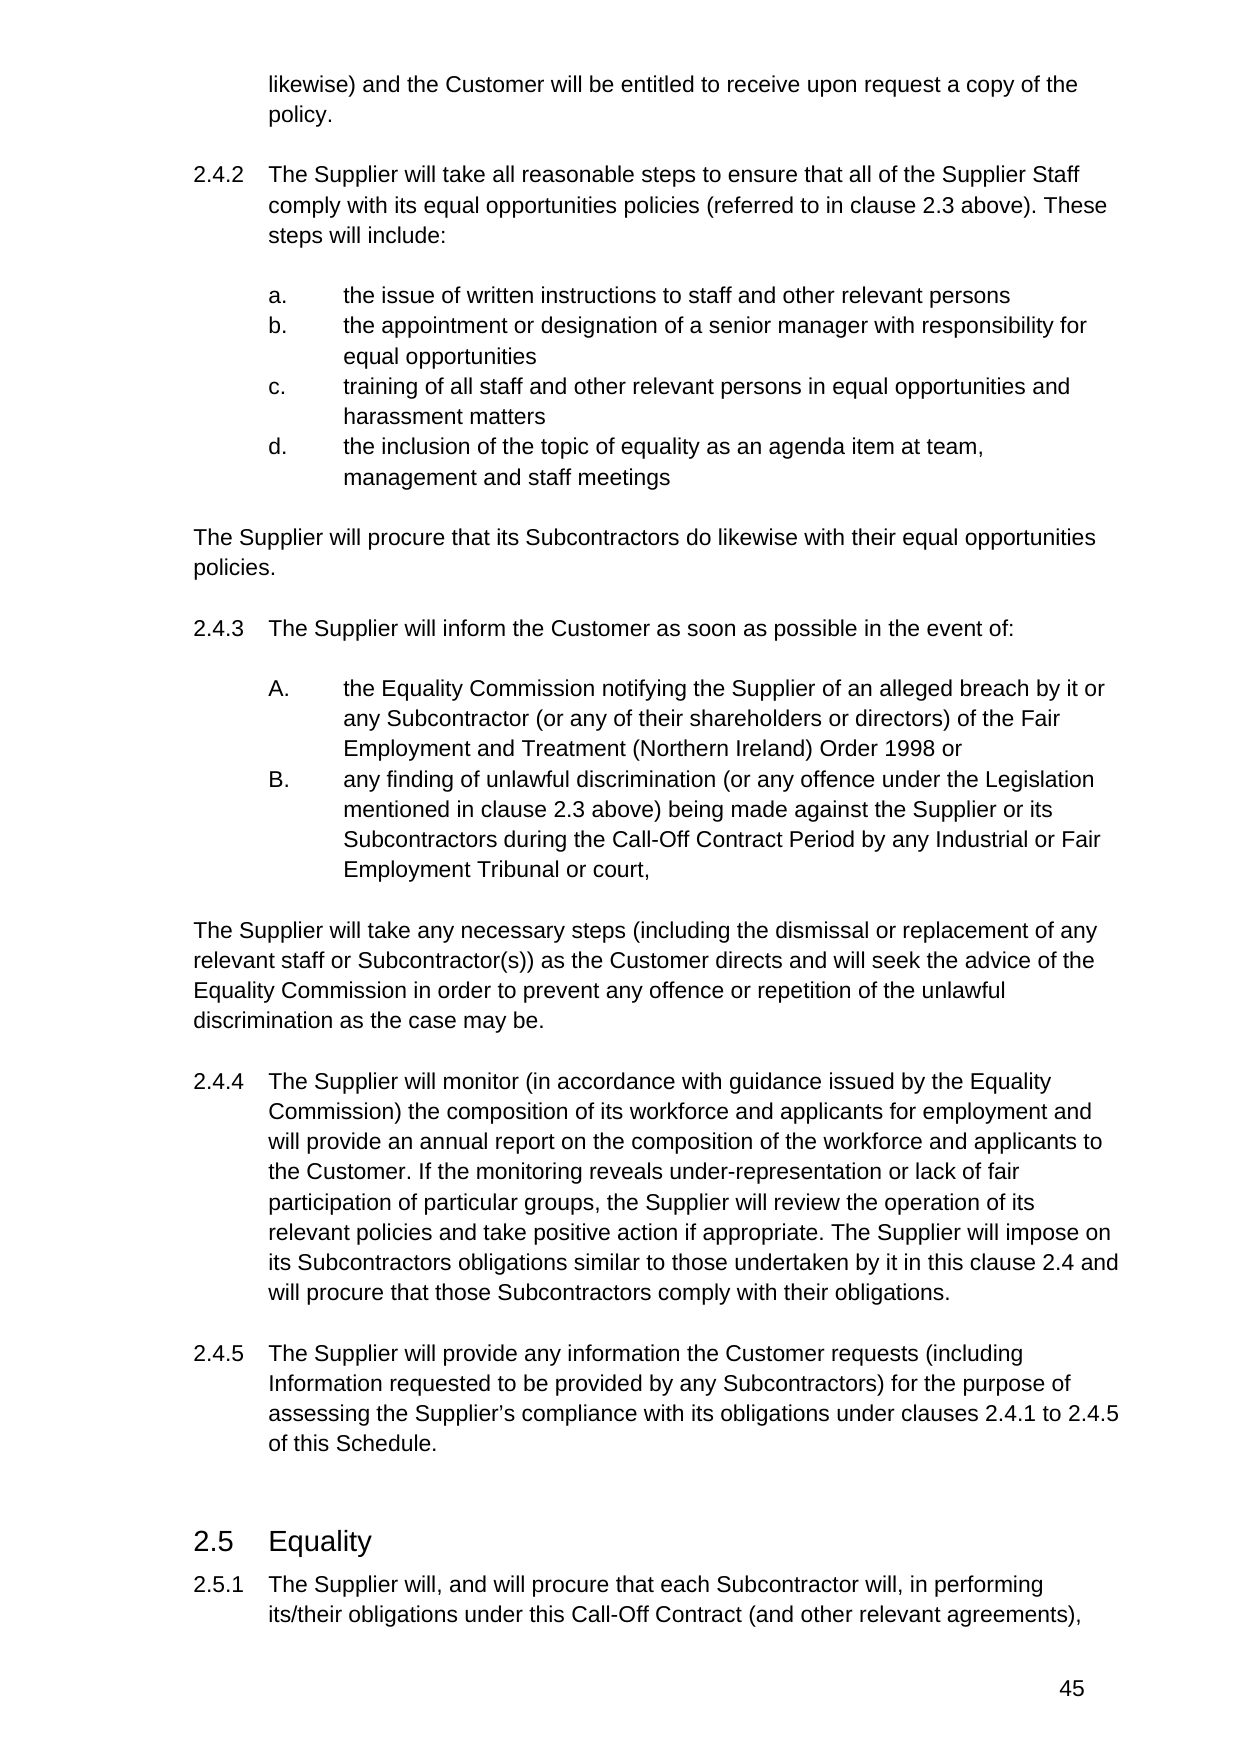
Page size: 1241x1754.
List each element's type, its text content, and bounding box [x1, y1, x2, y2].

text a. the issue of written instructions to staff and other relevant persons [193, 282, 1122, 309]
text d. the inclusion of the topic of equality as an agenda item at team, management and staff meetings [268, 433, 1122, 490]
text B. any finding of unlawful discrimination (or any offence under the Legislation mentioned in clause 2.3 above) being made against the Supplier or its Subcontractors during the Call-Off Contract Period by any Industrial or Fair Employment Tribunal or court, [268, 766, 1122, 883]
text A. the Equality Commission notifying the Supplier of an alleged breach by it or any Subcontractor (or any of their shareholders or directors) of the Fair Employment and Treatment (Northern Ireland) Order 1998 or [268, 675, 1122, 762]
text 2.4.4 The Supplier will monitor (in accordance with guidance issued by the Equality Commission) the composition of its workforce and applicants for employment and will provide an annual report on the composition of the workforce and applicants to the Customer. If the monitoring reveals under-representation or lack of fair participation of particular groups, the Supplier will review the operation of its relevant policies and take positive action if appropriate. The Supplier will impose on its Subcontractors obligations similar to those undertaken by it in this clause 2.4 and will procure that those Subcontractors comply with their obligations. [193, 1068, 1122, 1306]
text 2.4.5 The Supplier will provide any information the Customer requests (including Information requested to be provided by any Subcontractors) for the purpose of assessing the Supplier’s compliance with its obligations under clauses 2.4.1 to 2.4.5 of this Schedule. [193, 1339, 1122, 1457]
text The Supplier will take any necessary steps (including the dismissal or replacement of any relevant staff or Subcontractor(s)) as the Customer directs and will seek the advice of the Equality Commission in order to prevent any offence or repetition of the unlawful discrimination as the case may be. [193, 917, 1122, 1034]
subtitle 2.5 Equality [118, 1524, 1122, 1557]
text 2.4.2 The Supplier will take all reasonable steps to ensure that all of the Supplier Staff comply with its equal opportunities policies (referred to in clause 2.3 above). These steps will include: [193, 161, 1122, 248]
text c. training of all staff and other relevant persons in equal opportunities and harassment matters [268, 373, 1122, 429]
text 2.4.3 The Supplier will inform the Customer as soon as possible in the event of: [118, 614, 1122, 641]
text b. the appointment or designation of a senior manager with responsibility for equal opportunities [268, 312, 1122, 369]
text The Supplier will procure that its Subcontractors do likewise with their equal opportunities policies. [193, 524, 1122, 581]
text 2.5.1 The Supplier will, and will procure that each Subcontractor will, in performing its/their obligations under this Call-Off Contract (and other relevant agreements), [193, 1571, 1122, 1627]
text likewise) and the Customer will be entitled to receive upon request a copy of the policy. [193, 71, 1122, 127]
